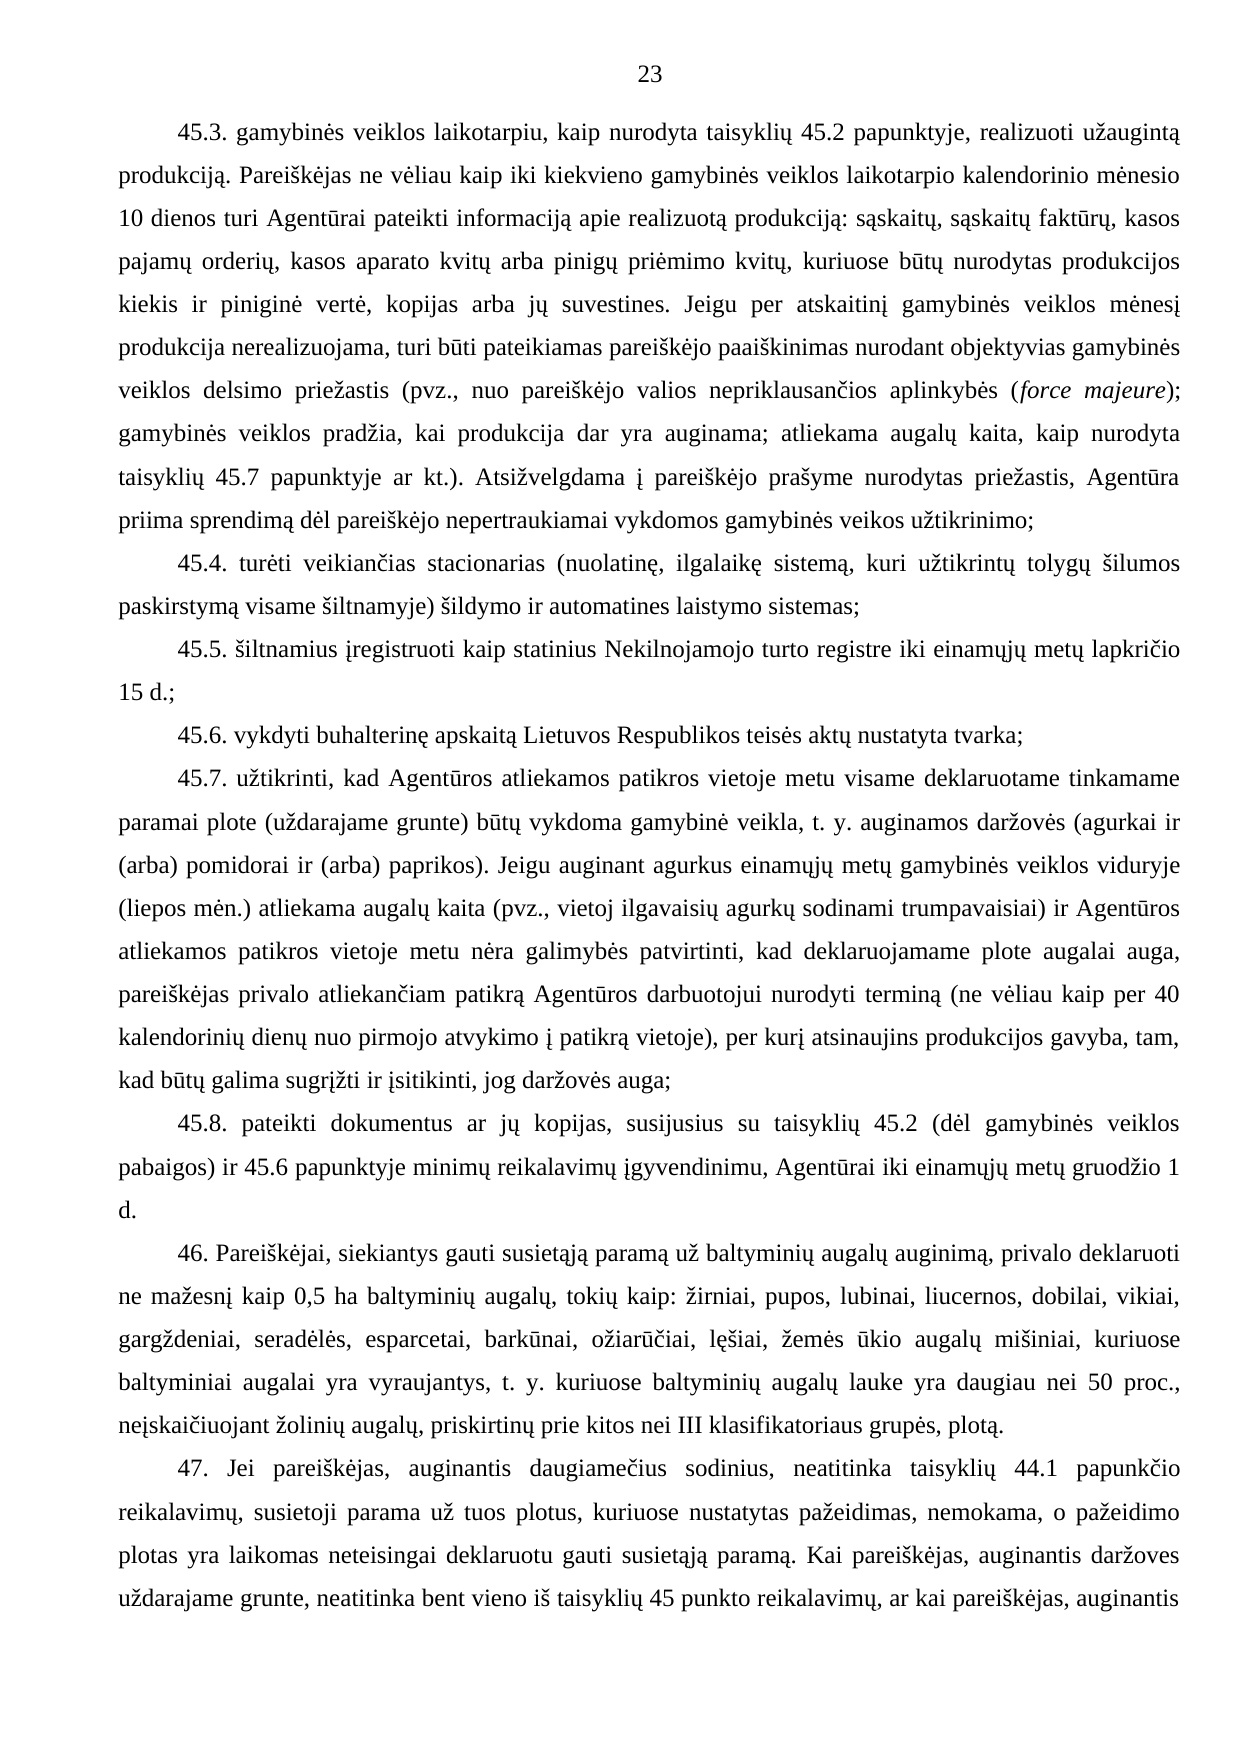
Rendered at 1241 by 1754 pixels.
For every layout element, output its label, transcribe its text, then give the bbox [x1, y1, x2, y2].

text 45.5. šiltnamius įregistruoti kaip statinius Nekilnojamojo turto registre iki einamųjų metų lapkričio 15 d.; [118, 634, 1181, 706]
text 46. Pareiškėjai, siekiantys gauti susietąją paramą už baltyminių augalų auginimą, privalo deklaruoti ne mažesnį kaip 0,5 ha baltyminių augalų, tokių kaip: žirniai, pupos, lubinai, liucernos, dobilai, vikiai, gargždeniai, seradėlės, esparcetai, barkūnai, ožiarūčiai, lęšiai, žemės ūkio augalų mišiniai, kuriuose baltyminiai augalai yra vyraujantys, t. y. kuriuose baltyminių augalų lauke yra daugiau nei 50 proc., neįskaičiuojant žolinių augalų, priskirtinų prie kitos nei III klasifikatoriaus grupės, plotą. [118, 1238, 1181, 1439]
text 45.8. pateikti dokumentus ar jų kopijas, susijusius su taisyklių 45.2 (dėl gamybinės veiklos pabaigos) ir 45.6 papunktyje minimų reikalavimų įgyvendinimu, Agentūrai iki einamųjų metų gruodžio 1 d. [118, 1108, 1181, 1223]
text 45.4. turėti veikiančias stacionarias (nuolatinę, ilgalaikę sistemą, kuri užtikrintų tolygų šilumos paskirstymą visame šiltnamyje) šildymo ir automatines laistymo sistemas; [118, 548, 1181, 620]
text 45.3. gamybinės veiklos laikotarpiu, kaip nurodyta taisyklių 45.2 papunktyje, realizuoti užaugintą produkciją. Pareiškėjas ne vėliau kaip iki kiekvieno gamybinės veiklos laikotarpio kalendorinio mėnesio 10 dienos turi Agentūrai pateikti informaciją apie realizuotą produkciją: sąskaitų, sąskaitų faktūrų, kasos pajamų orderių, kasos aparato kvitų arba pinigų priėmimo kvitų, kuriuose būtų nurodytas produkcijos kiekis ir piniginė vertė, kopijas arba jų suvestines. Jeigu per atskaitinį gamybinės veiklos mėnesį produkcija nerealizuojama, turi būti pateikiamas pareiškėjo paaiškinimas nurodant objektyvias gamybinės veiklos delsimo priežastis (pvz., nuo pareiškėjo valios nepriklausančios aplinkybės (force majeure); gamybinės veiklos pradžia, kai produkcija dar yra auginama; atliekama augalų kaita, kaip nurodyta taisyklių 45.7 papunktyje ar kt.). Atsižvelgdama į pareiškėjo prašyme nurodytas priežastis, Agentūra priima sprendimą dėl pareiškėjo nepertraukiamai vykdomos gamybinės veikos užtikrinimo; [118, 117, 1181, 533]
text 45.6. vykdyti buhalterinę apskaitą Lietuvos Respublikos teisės aktų nustatyta tvarka; [118, 720, 1181, 749]
text 47. Jei pareiškėjas, auginantis daugiamečius sodinius, neatitinka taisyklių 44.1 papunkčio reikalavimų, susietoji parama už tuos plotus, kuriuose nustatytas pažeidimas, nemokama, o pažeidimo plotas yra laikomas neteisingai deklaruotu gauti susietąją paramą. Kai pareiškėjas, auginantis daržoves uždarajame grunte, neatitinka bent vieno iš taisyklių 45 punkto reikalavimų, ar kai pareiškėjas, auginantis [118, 1453, 1181, 1612]
text 45.7. užtikrinti, kad Agentūros atliekamos patikros vietoje metu visame deklaruotame tinkamame paramai plote (uždarajame grunte) būtų vykdoma gamybinė veikla, t. y. auginamos daržovės (agurkai ir (arba) pomidorai ir (arba) paprikos). Jeigu auginant agurkus einamųjų metų gamybinės veiklos viduryje (liepos mėn.) atliekama augalų kaita (pvz., vietoj ilgavaisių agurkų sodinami trumpavaisiai) ir Agentūros atliekamos patikros vietoje metu nėra galimybės patvirtinti, kad deklaruojamame plote augalai auga, pareiškėjas privalo atliekančiam patikrą Agentūros darbuotojui nurodyti terminą (ne vėliau kaip per 40 kalendorinių dienų nuo pirmojo atvykimo į patikrą vietoje), per kurį atsinaujins produkcijos gavyba, tam, kad būtų galima sugrįžti ir įsitikinti, jog daržovės auga; [118, 763, 1181, 1094]
